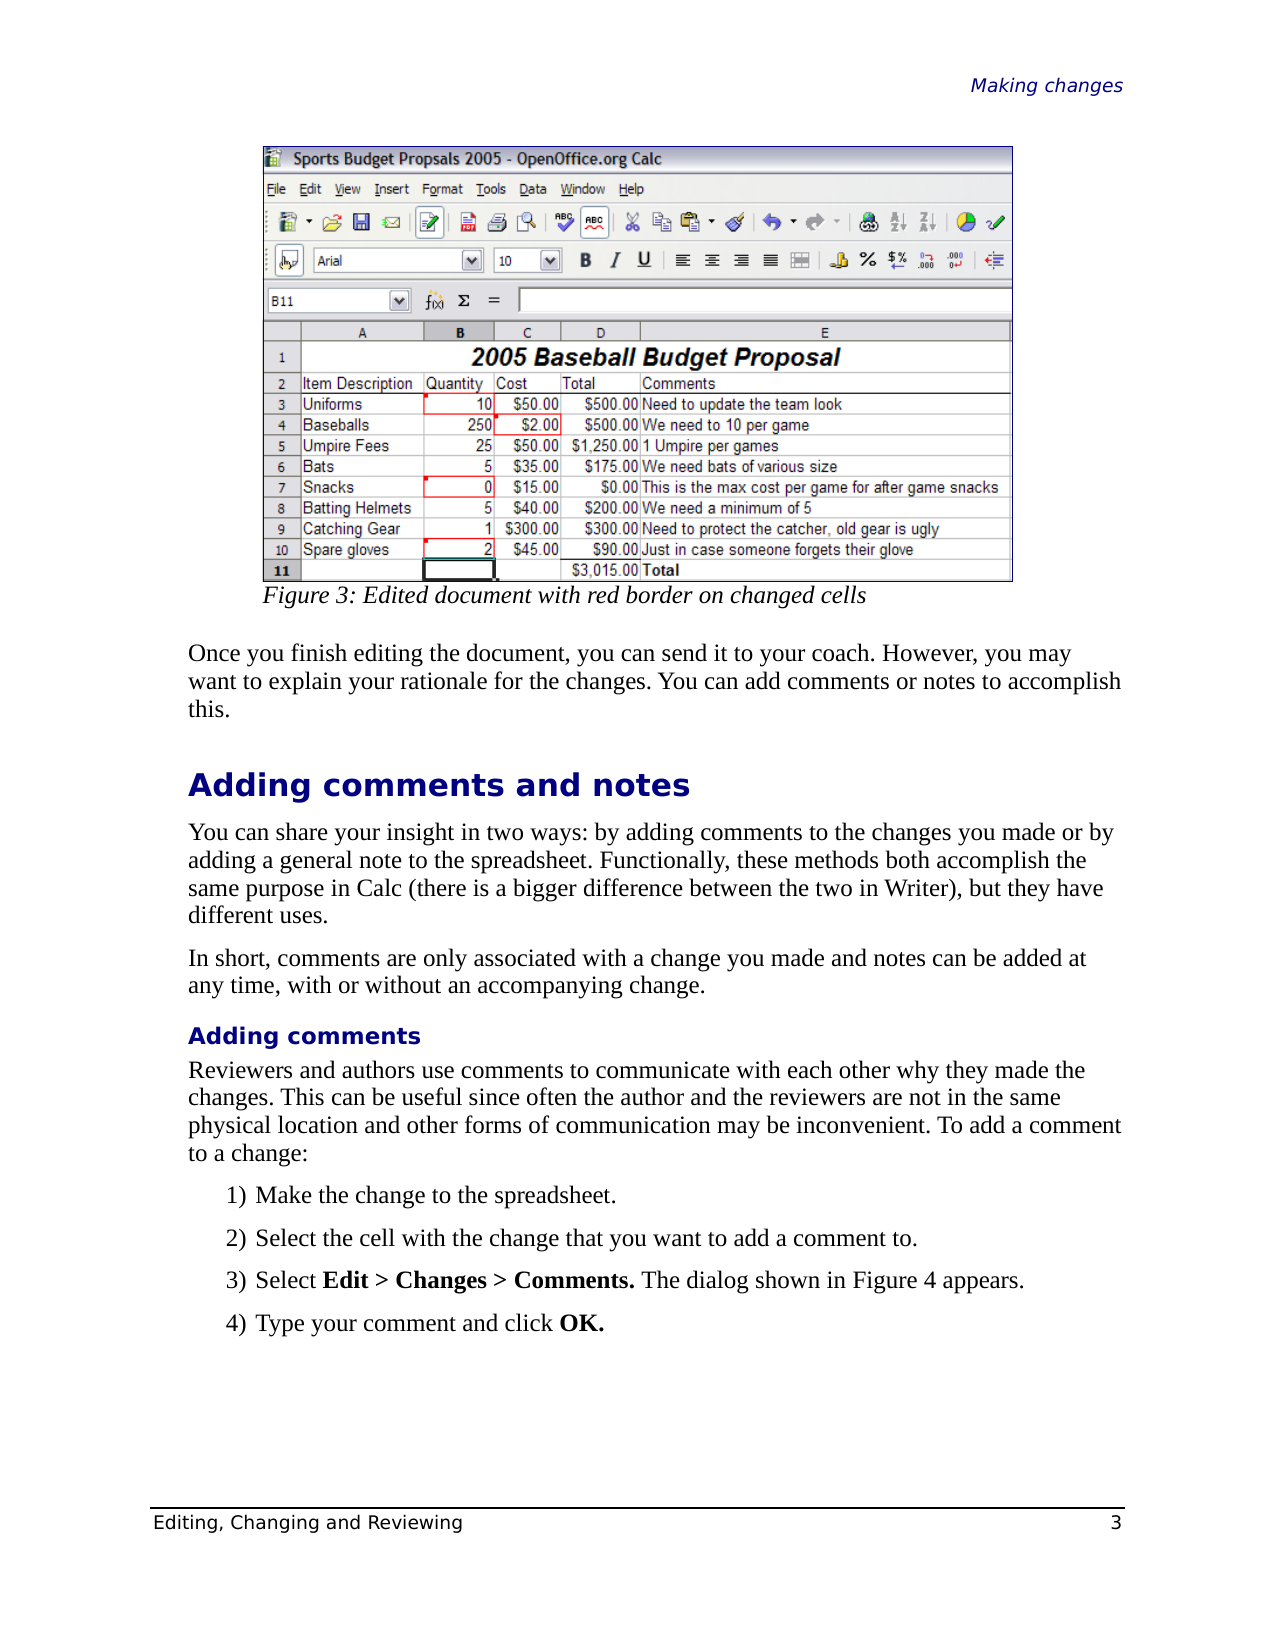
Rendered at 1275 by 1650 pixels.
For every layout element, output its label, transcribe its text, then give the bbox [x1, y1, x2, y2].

list Make the change to the spreadsheet. [226, 1181, 1125, 1209]
list Select the cell with the change that you want to add a comment to. [226, 1224, 1125, 1252]
list Type your comment and click OK. [226, 1309, 1125, 1337]
text Figure 3: Edited document with red border on changed cells [262, 582, 1012, 609]
picture [264, 147, 1012, 581]
list Select Edit > Changes > Comments. The dialog shown in Figure 4 appears. [226, 1266, 1125, 1294]
text Once you finish editing the document, you can send it to your coach. However, you may want to explain your rationale for the changes. You can add comments or notes to accomplish this. [188, 639, 1125, 722]
text Reviewers and authors use comments to communicate with each other why they made the changes. This can be useful since often the author and the reviewers are not in the same physical location and other forms of communication may be inconvenient. To add a comment to a change: [188, 1056, 1125, 1167]
text In short, comments are only associated with a change you made and notes can be added at any time, with or without an accompanying change. [188, 944, 1125, 999]
subtitle Adding comments [188, 1023, 1125, 1050]
text You can share your insight in two ways: by adding comments to the changes you made or by adding a general note to the spreadsheet. Functionally, these methods both accomplish the same purpose in Calc (there is a bigger difference between the two in Writer), but they have different uses. [188, 818, 1125, 929]
subtitle Adding comments and notes [188, 767, 1125, 803]
